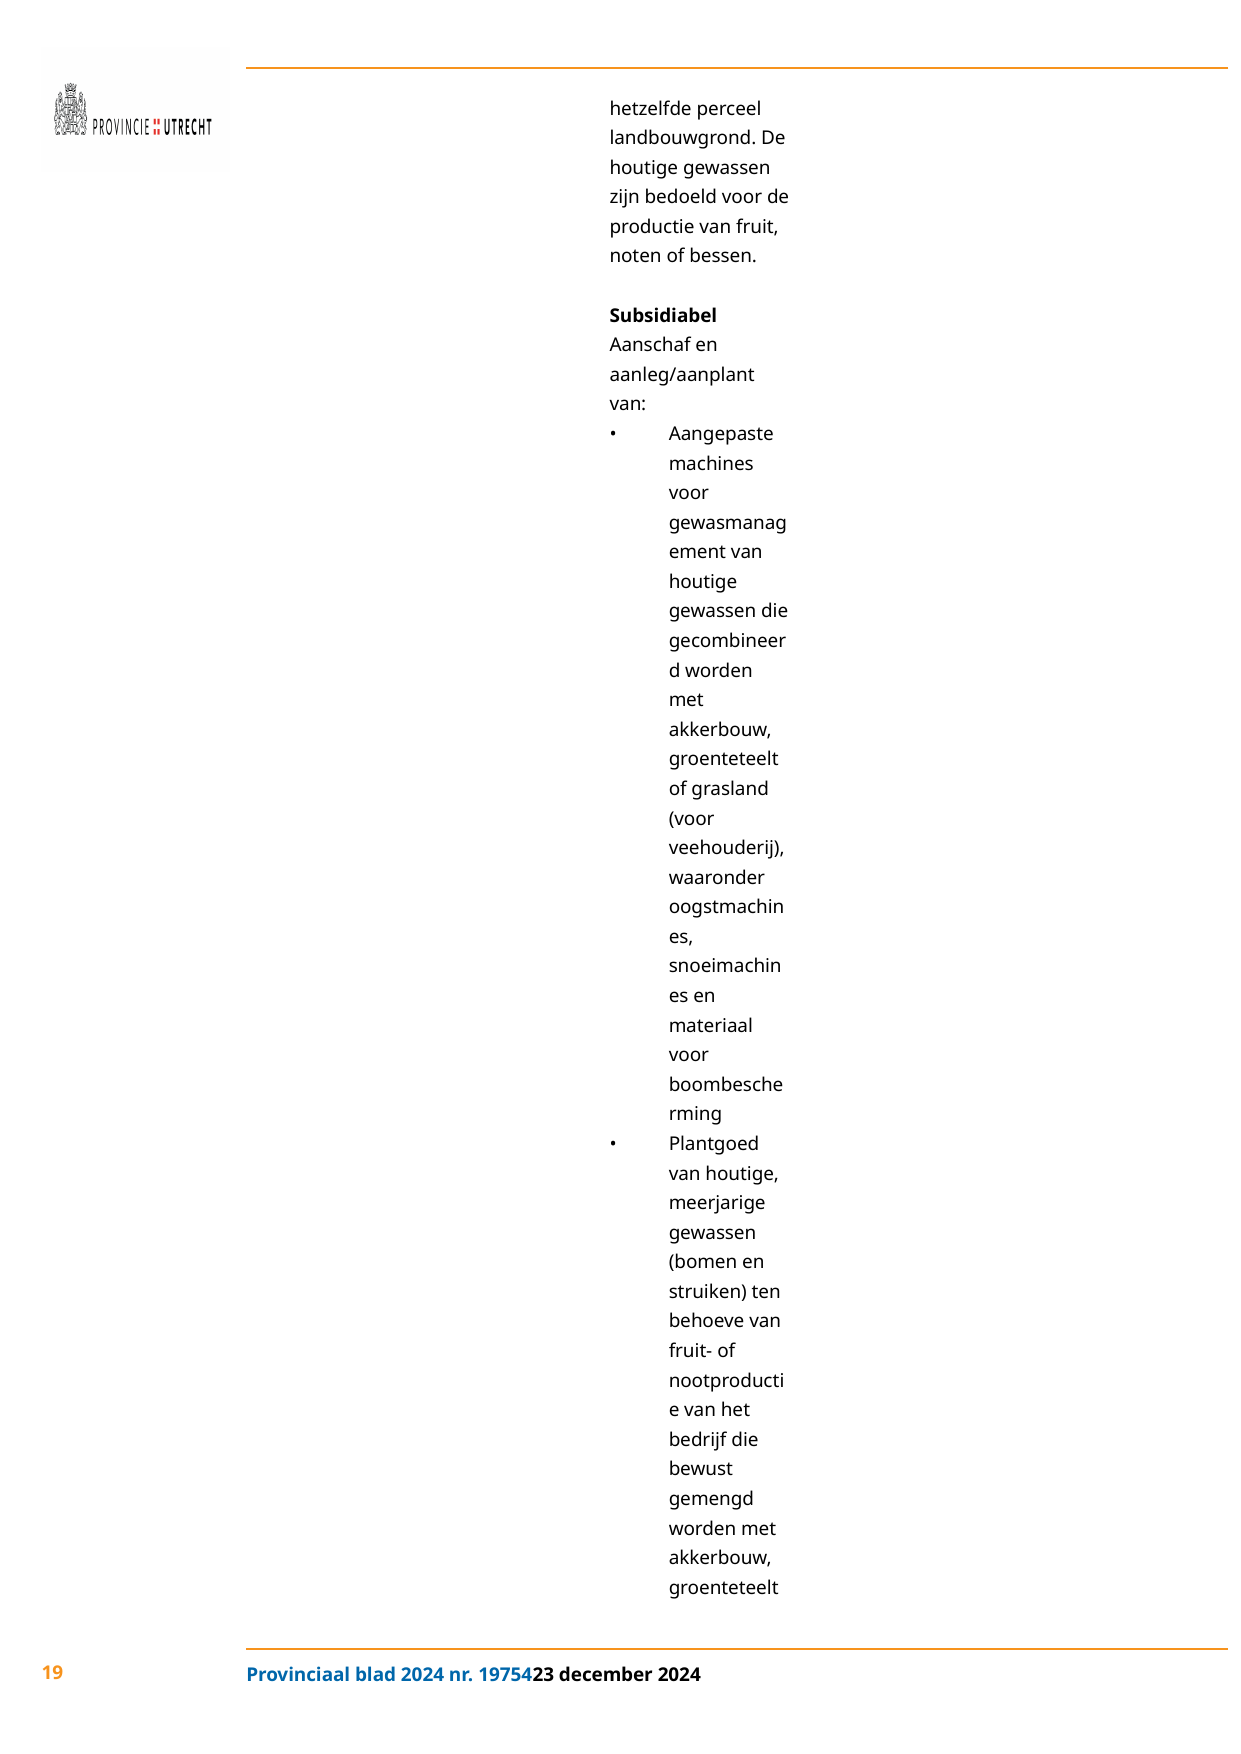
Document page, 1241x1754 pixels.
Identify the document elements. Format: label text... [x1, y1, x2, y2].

table_cell [971, 95, 1152, 1600]
table_cell [248, 95, 429, 1600]
table_cell [429, 95, 609, 1600]
table_cell [790, 95, 971, 1600]
table_cell hetzelfde perceel landbouwgrond. De houtige gewassen zijn bedoeld voor de productie van fruit, noten of bessen. Subsidiabel Aanschaf en aanleg/aanplant van: Aangepaste machines voor gewasmanagement van houtige gewassen die gecombineerd worden met akkerbouw, groenteteelt of grasland (voor veehouderij), waaronder oogstmachines, snoeimachines en materiaal voor boombescherming Plantgoed van houtige, meerjarige gewassen (bomen en struiken) ten behoeve van fruit- of nootproductie van het bedrijf die bewust gemengd worden met akkerbouw, groenteteelt [609, 95, 790, 1600]
picture [41, 47, 231, 172]
